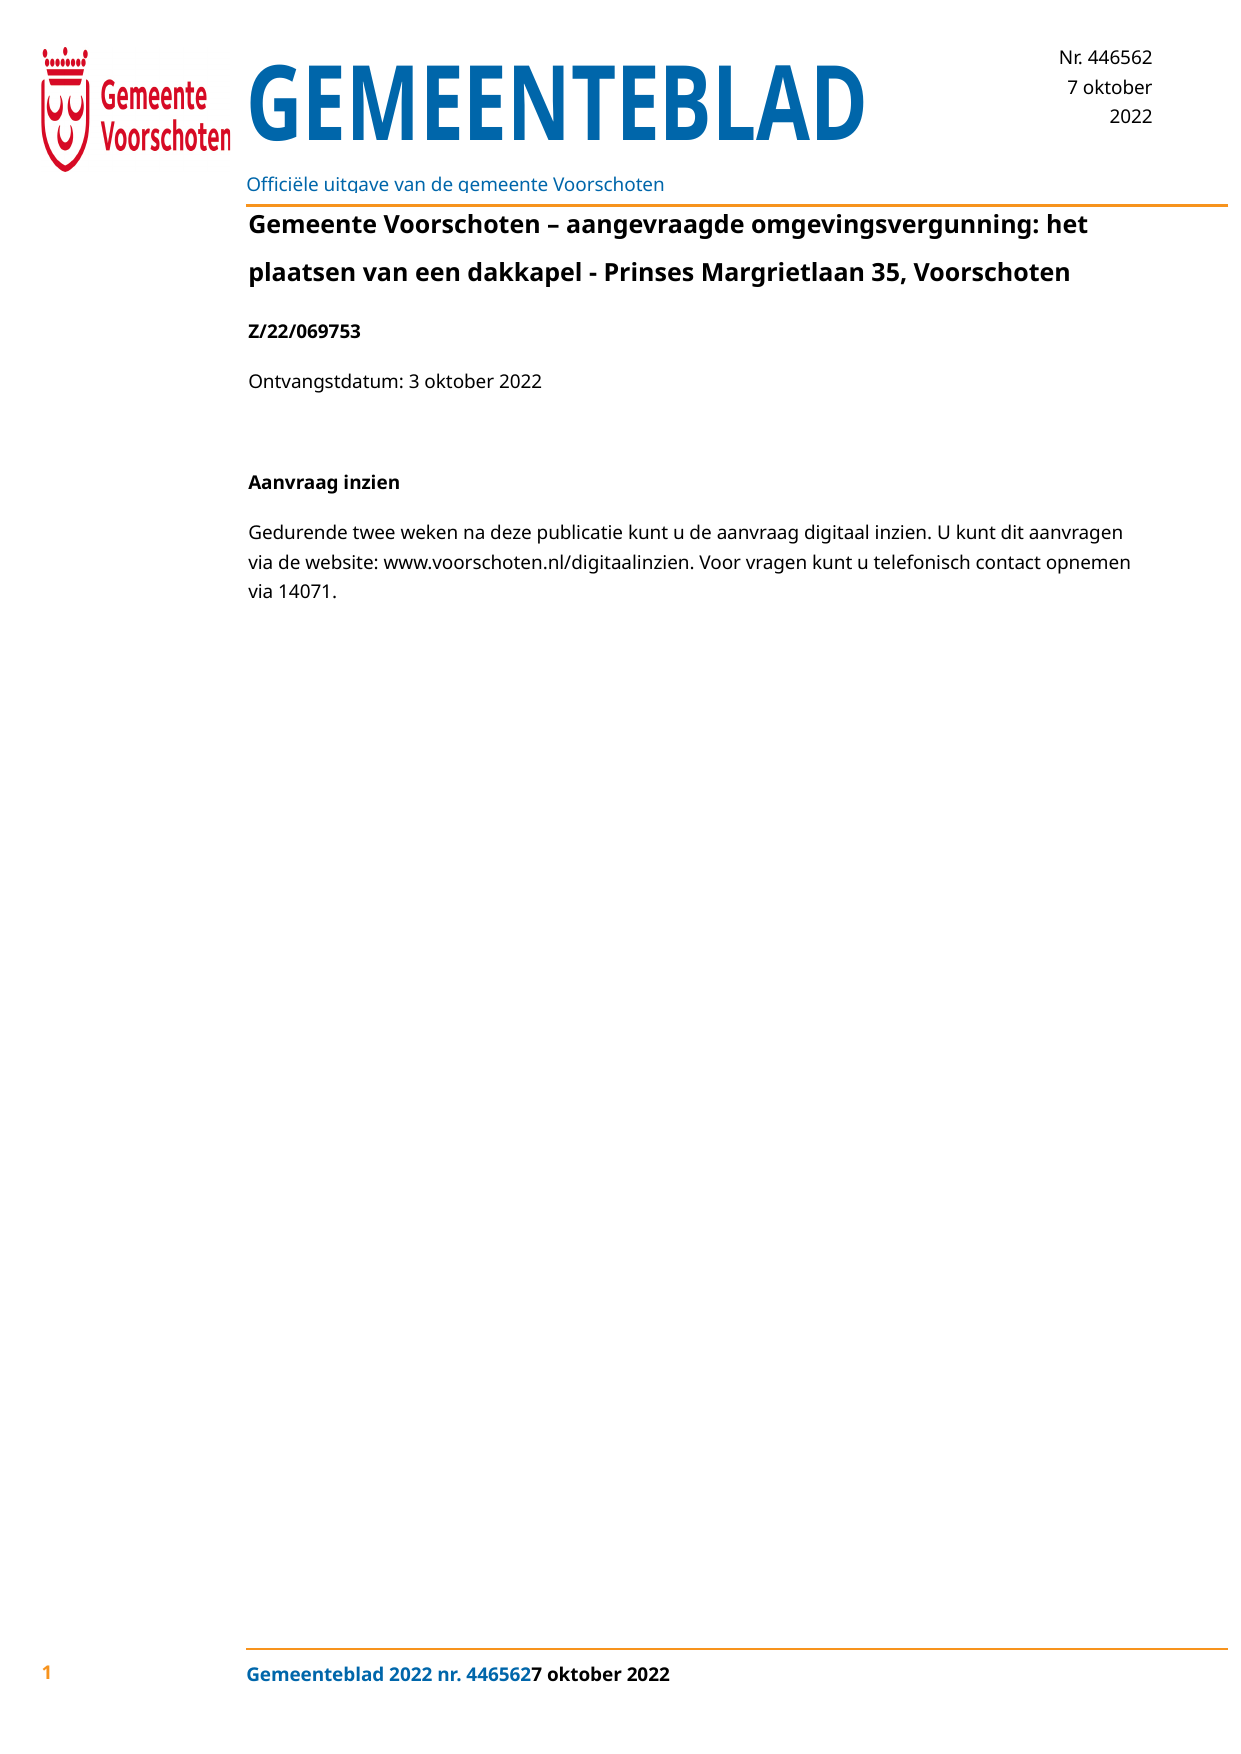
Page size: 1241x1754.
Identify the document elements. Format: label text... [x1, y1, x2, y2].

picture [41, 47, 231, 172]
text Gedurende twee weken na deze publicatie kunt u de aanvraag digitaal inzien. U kunt dit aanvragen via de website: www.voorschoten.nl/digitaalinzien. Voor vragen kunt u telefonisch contact opnemen via 14071. [248, 519, 1152, 604]
text Gemeente Voorschoten – aangevraagde omgevingsvergunning: het plaatsen van een dakkapel - Prinses Margrietlaan 35, Voorschoten [248, 207, 1152, 288]
text Z/22/069753 [248, 318, 1152, 344]
text Ontvangstdatum: 3 oktober 2022 [248, 368, 1152, 394]
text Aanvraag inzien [248, 469, 1152, 495]
